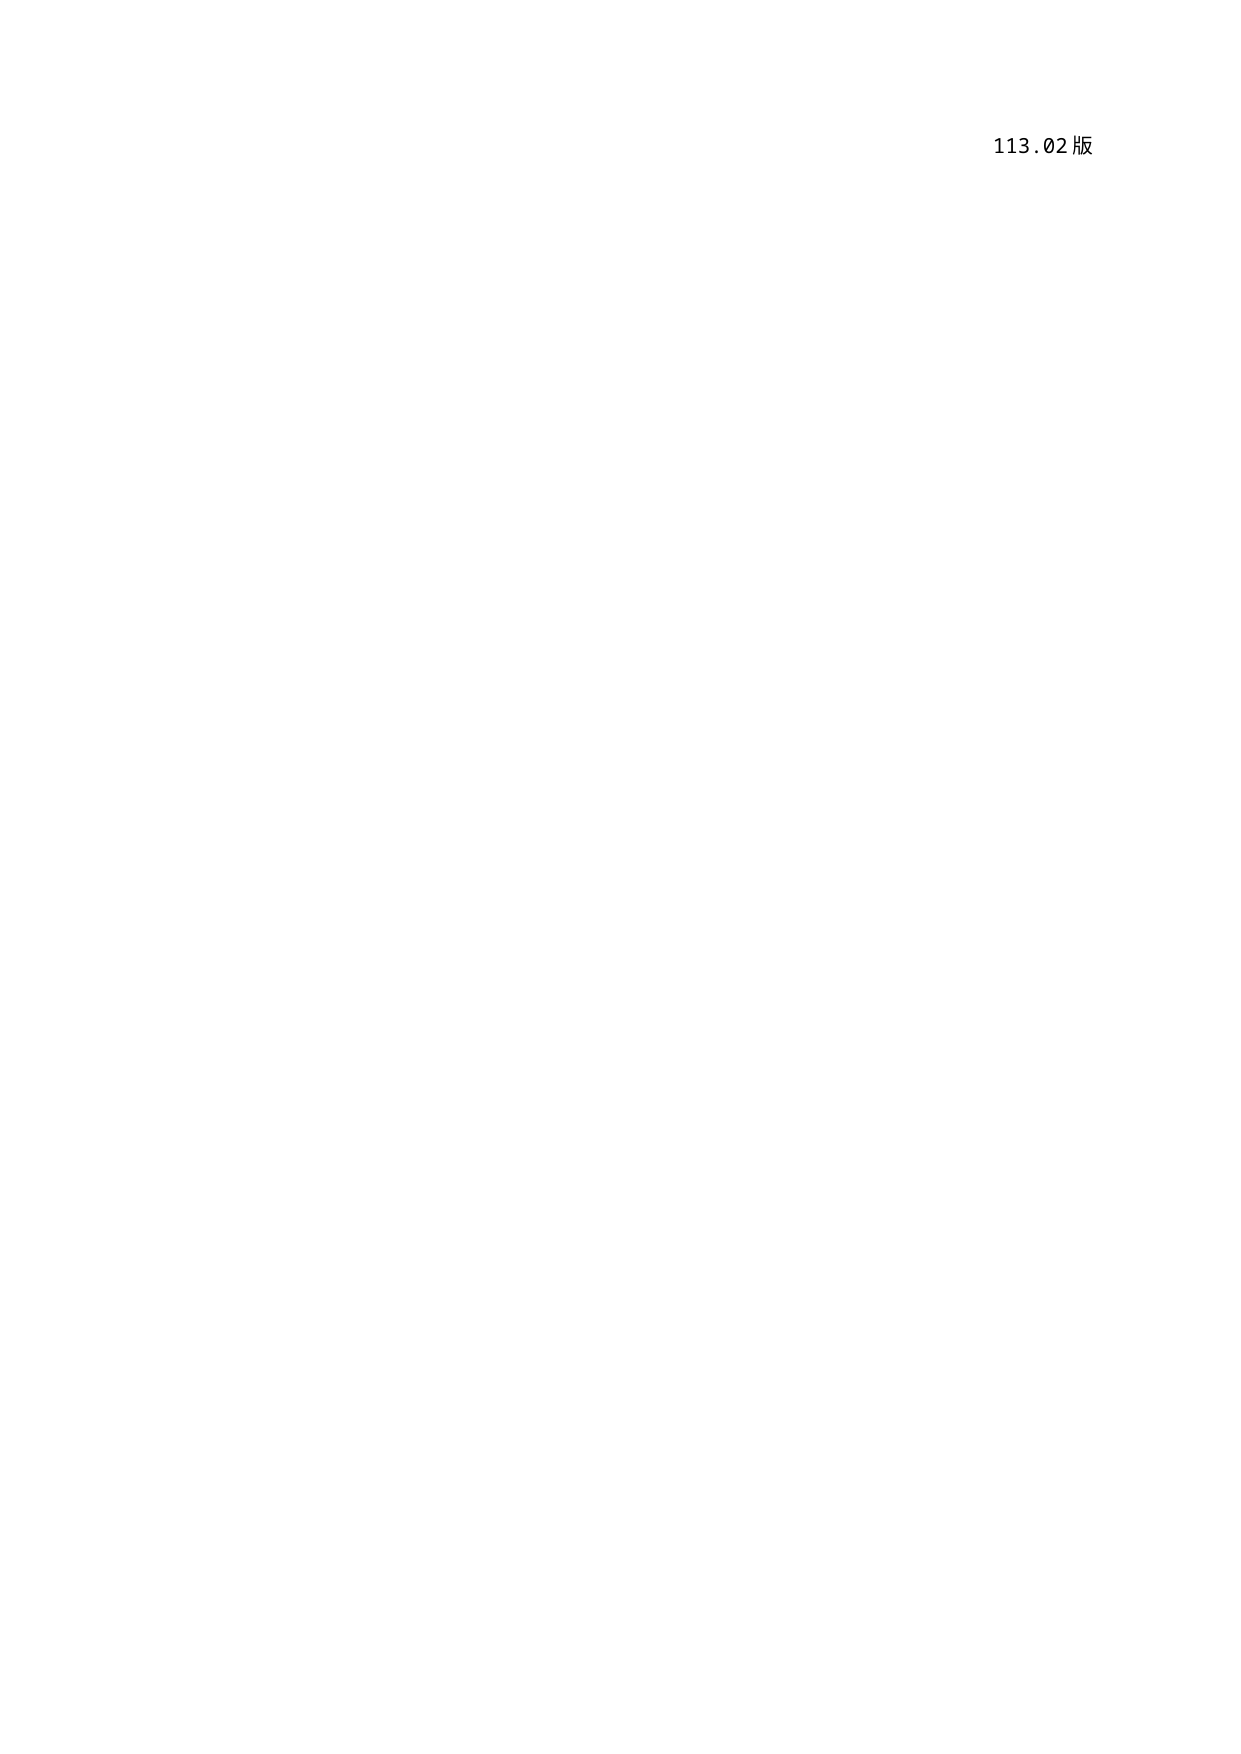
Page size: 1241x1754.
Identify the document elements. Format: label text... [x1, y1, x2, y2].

text 113.02版 [148, 103, 1092, 166]
